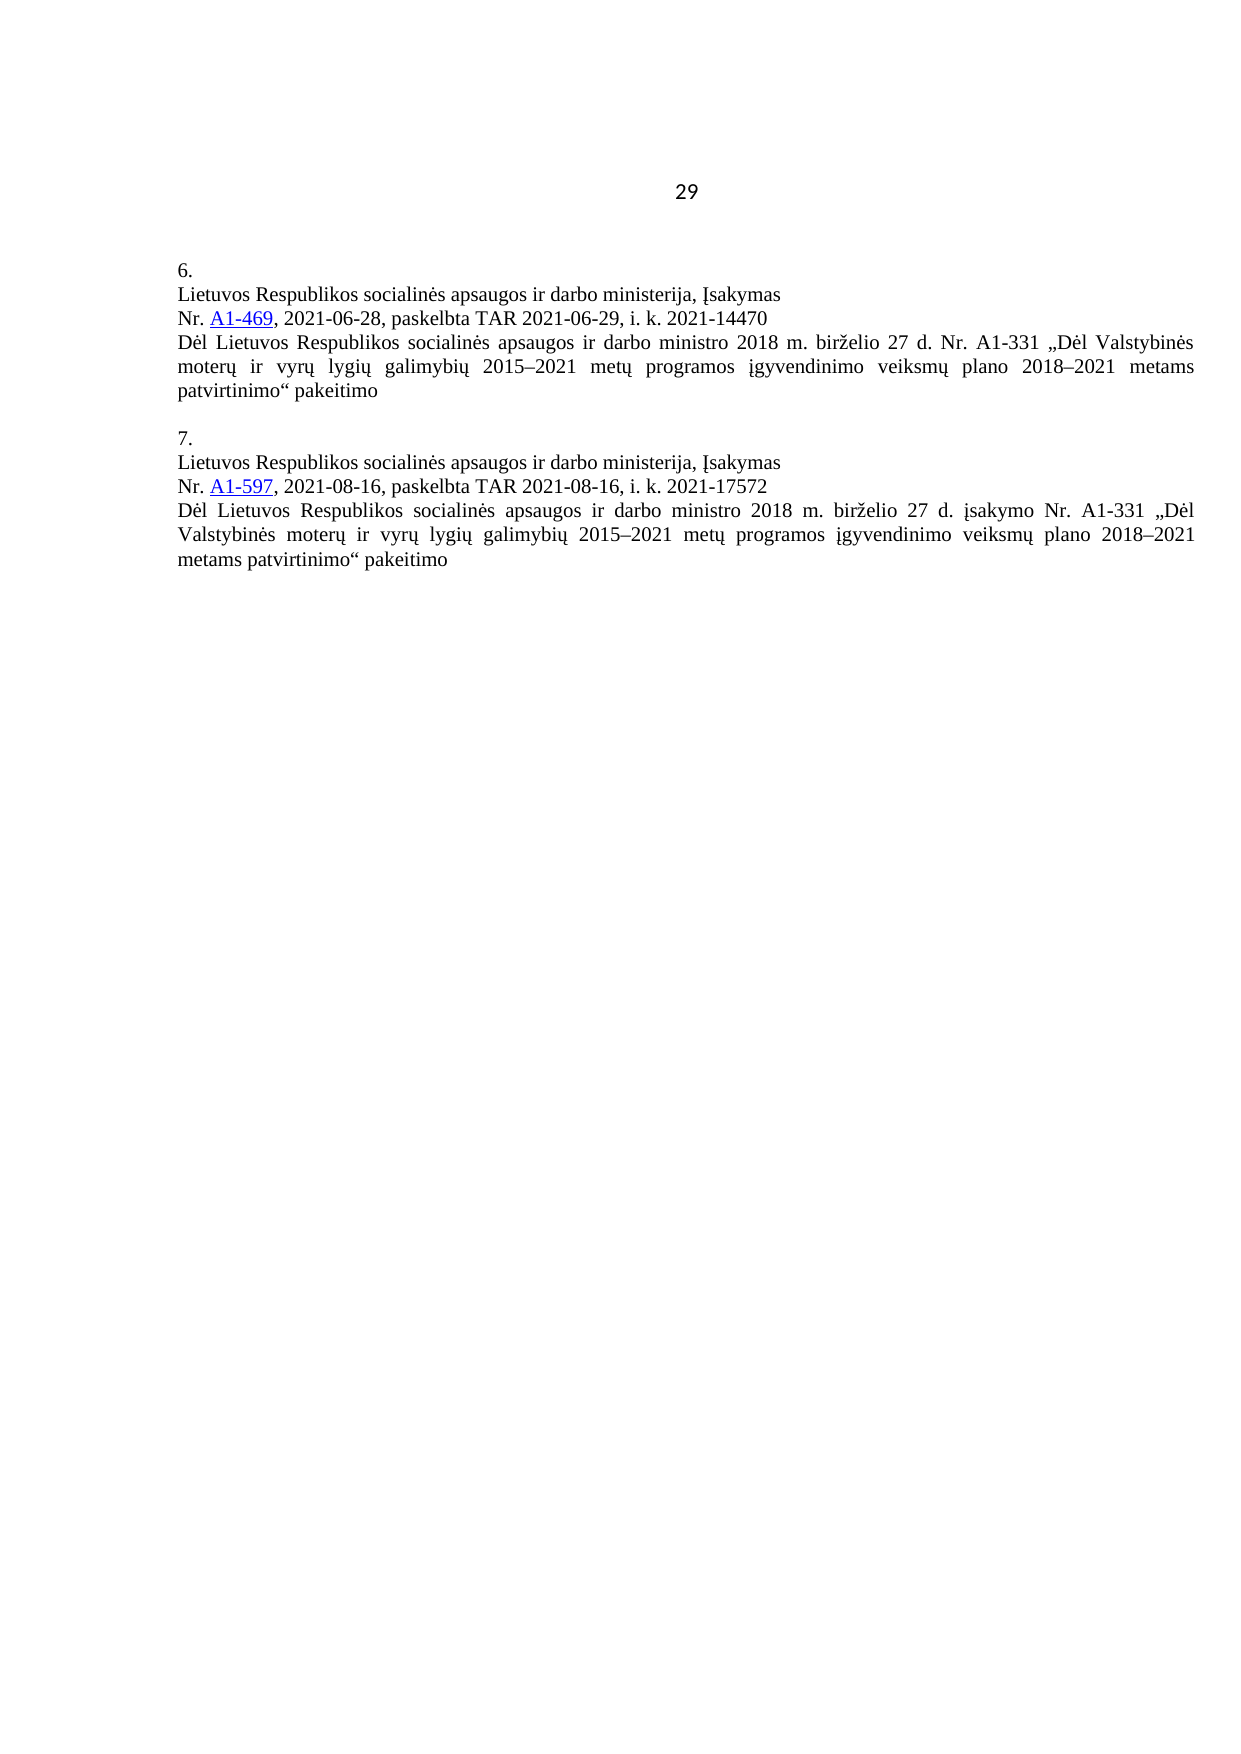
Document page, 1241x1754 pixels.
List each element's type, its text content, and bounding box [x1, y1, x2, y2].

text Dėl Lietuvos Respublikos socialinės apsaugos ir darbo ministro 2018 m. birželio 27 d. Nr. A1-331 „Dėl Valstybinės moterų ir vyrų lygių galimybių 2015–2021 metų programos įgyvendinimo veiksmų plano 2018–2021 metams patvirtinimo“ pakeitimo [177, 330, 1196, 402]
text 6. [177, 258, 1196, 282]
text Lietuvos Respublikos socialinės apsaugos ir darbo ministerija, Įsakymas [177, 282, 1196, 306]
text Lietuvos Respublikos socialinės apsaugos ir darbo ministerija, Įsakymas [177, 450, 1196, 474]
text Nr. A1-469, 2021-06-28, paskelbta TAR 2021-06-29, i. k. 2021-14470 [177, 306, 1196, 330]
text 7. [177, 426, 1196, 450]
text Nr. A1-597, 2021-08-16, paskelbta TAR 2021-08-16, i. k. 2021-17572 [177, 474, 1196, 498]
text Dėl Lietuvos Respublikos socialinės apsaugos ir darbo ministro 2018 m. birželio 27 d. įsakymo Nr. A1-331 „Dėl Valstybinės moterų ir vyrų lygių galimybių 2015–2021 metų programos įgyvendinimo veiksmų plano 2018–2021 metams patvirtinimo“ pakeitimo [177, 498, 1196, 571]
